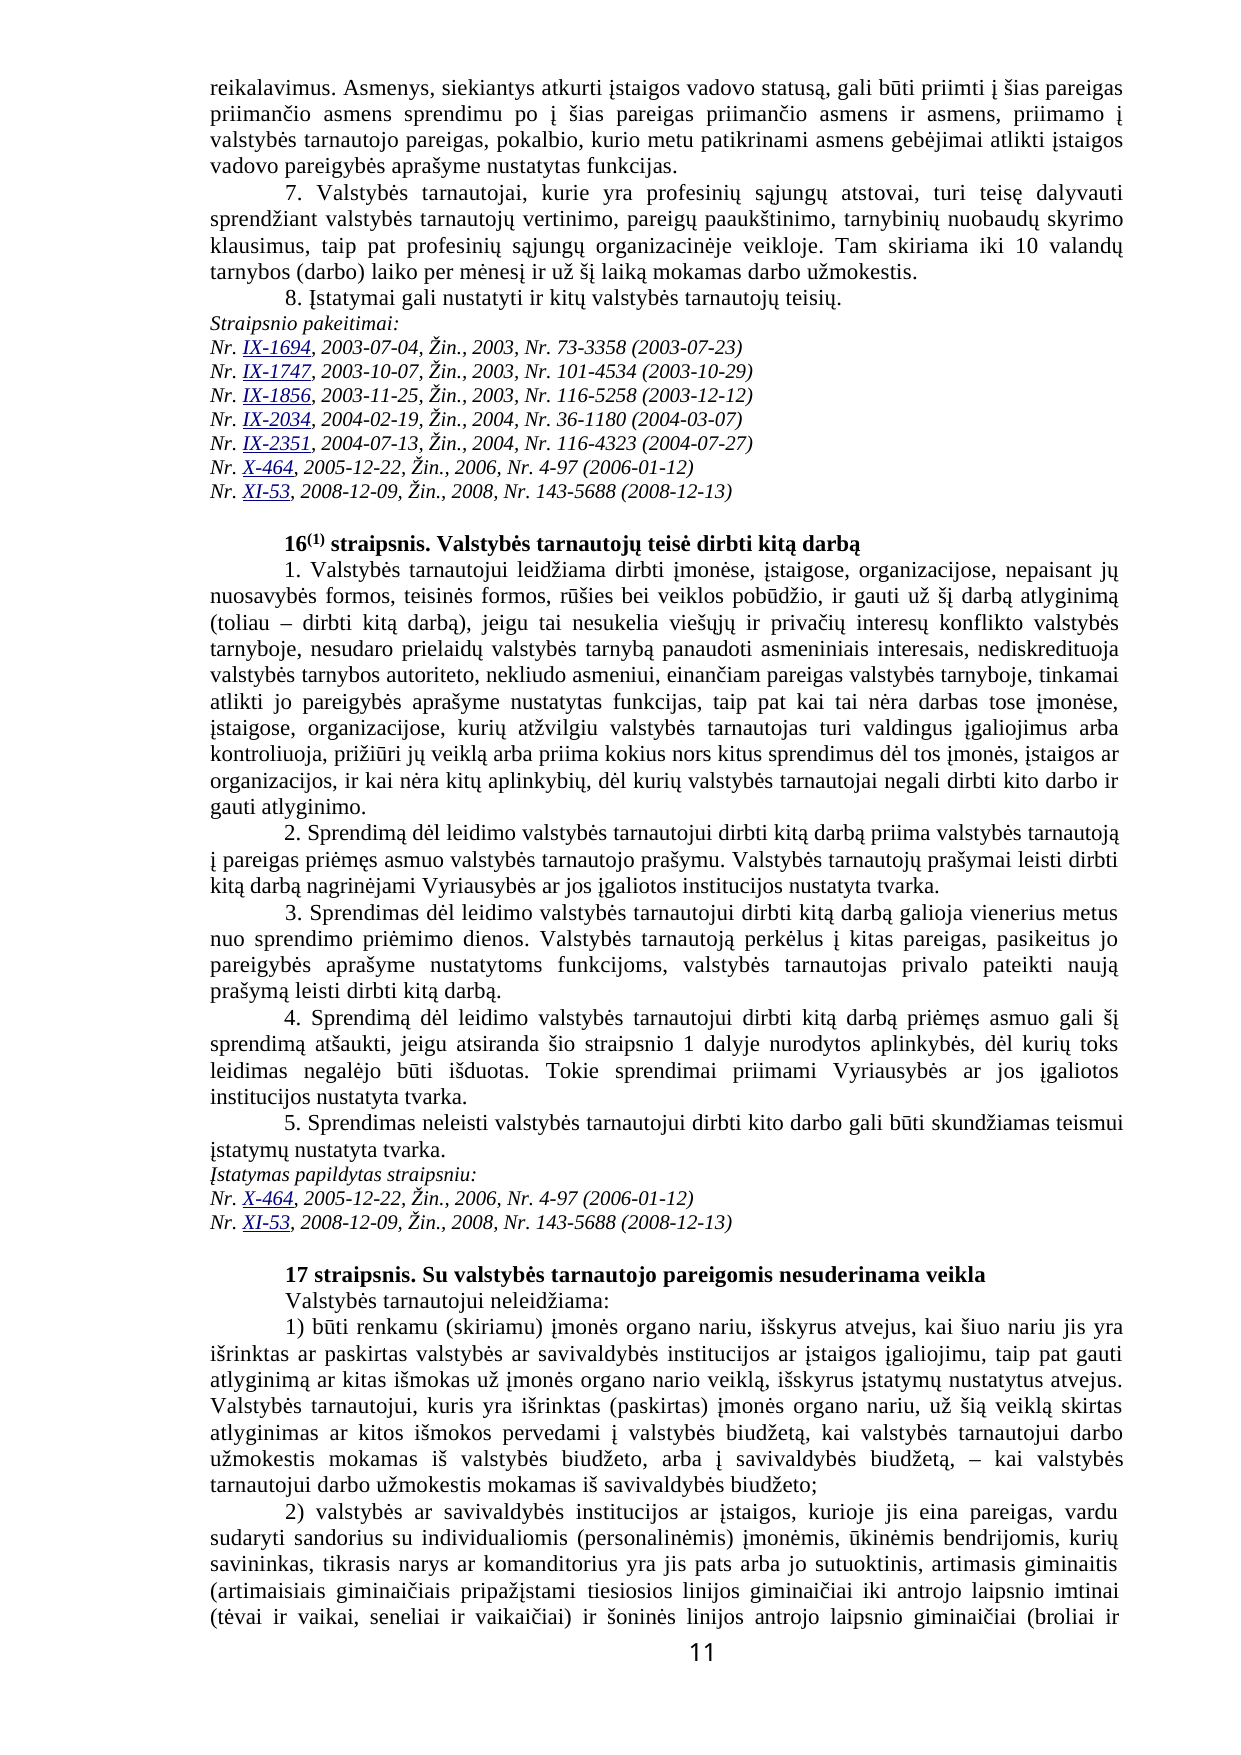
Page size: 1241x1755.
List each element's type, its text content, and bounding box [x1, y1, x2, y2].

text Nr. IX-2351, 2004-07-13, Žin., 2004, Nr. 116-4323 (2004-07-27) [210, 431, 1120, 455]
text 2) valstybės ar savivaldybės institucijos ar įstaigos, kurioje jis eina pareigas, vardu sudaryti sandorius su individualiomis (personalinėmis) įmonėmis, ūkinėmis bendrijomis, kurių savininkas, tikrasis narys ar komanditorius yra jis pats arba jo sutuoktinis, artimasis giminaitis (artimaisiais giminaičiais pripažįstami tiesiosios linijos giminaičiai iki antrojo laipsnio imtinai (tėvai ir vaikai, seneliai ir vaikaičiai) ir šoninės linijos antrojo laipsnio giminaičiai (broliai ir [210, 1498, 1120, 1629]
text Nr. IX-1747, 2003-10-07, Žin., 2003, Nr. 101-4534 (2003-10-29) [210, 359, 1120, 383]
text Nr. IX-1694, 2003-07-04, Žin., 2003, Nr. 73-3358 (2003-07-23) [210, 335, 1120, 359]
text Nr. X-464, 2005-12-22, Žin., 2006, Nr. 4-97 (2006-01-12) [210, 455, 1120, 479]
text 2. Sprendimą dėl leidimo valstybės tarnautojui dirbti kitą darbą priima valstybės tarnautoją į pareigas priėmęs asmuo valstybės tarnautojo prašymu. Valstybės tarnautojų prašymai leisti dirbti kitą darbą nagrinėjami Vyriausybės ar jos įgaliotos institucijos nustatyta tvarka. [210, 819, 1120, 898]
text 16(1) straipsnis. Valstybės tarnautojų teisė dirbti kitą darbą [210, 529, 1120, 556]
text Nr. XI-53, 2008-12-09, Žin., 2008, Nr. 143-5688 (2008-12-13) [210, 1210, 1120, 1234]
text 8. Įstatymai gali nustatyti ir kitų valstybės tarnautojų teisių. [210, 284, 1126, 311]
text Įstatymas papildytas straipsniu: [210, 1162, 1126, 1186]
text Nr. X-464, 2005-12-22, Žin., 2006, Nr. 4-97 (2006-01-12) [210, 1186, 1120, 1210]
text 3. Sprendimas dėl leidimo valstybės tarnautojui dirbti kitą darbą galioja vienerius metus nuo sprendimo priėmimo dienos. Valstybės tarnautoją perkėlus į kitas pareigas, pasikeitus jo pareigybės aprašyme nustatytoms funkcijoms, valstybės tarnautojas privalo pateikti naują prašymą leisti dirbti kitą darbą. [210, 898, 1120, 1004]
text Nr. XI-53, 2008-12-09, Žin., 2008, Nr. 143-5688 (2008-12-13) [210, 479, 1120, 503]
text Valstybės tarnautojui neleidžiama: [210, 1287, 1126, 1313]
text reikalavimus. Asmenys, siekiantys atkurti įstaigos vadovo statusą, gali būti priimti į šias pareigas priimančio asmens sprendimu po į šias pareigas priimančio asmens ir asmens, priimamo į valstybės tarnautojo pareigas, pokalbio, kurio metu patikrinami asmens gebėjimai atlikti įstaigos vadovo pareigybės aprašyme nustatytas funkcijas. [210, 73, 1126, 179]
text 5. Sprendimas neleisti valstybės tarnautojui dirbti kito darbo gali būti skundžiamas teismui įstatymų nustatyta tvarka. [210, 1109, 1126, 1162]
text 1. Valstybės tarnautojui leidžiama dirbti įmonėse, įstaigose, organizacijose, nepaisant jų nuosavybės formos, teisinės formos, rūšies bei veiklos pobūdžio, ir gauti už šį darbą atlyginimą (toliau – dirbti kitą darbą), jeigu tai nesukelia viešųjų ir privačių interesų konflikto valstybės tarnyboje, nesudaro prielaidų valstybės tarnybą panaudoti asmeniniais interesais, nediskredituoja valstybės tarnybos autoriteto, nekliudo asmeniui, einančiam pareigas valstybės tarnyboje, tinkamai atlikti jo pareigybės aprašyme nustatytas funkcijas, taip pat kai tai nėra darbas tose įmonėse, įstaigose, organizacijose, kurių atžvilgiu valstybės tarnautojas turi valdingus įgaliojimus arba kontroliuoja, prižiūri jų veiklą arba priima kokius nors kitus sprendimus dėl tos įmonės, įstaigos ar organizacijos, ir kai nėra kitų aplinkybių, dėl kurių valstybės tarnautojai negali dirbti kito darbo ir gauti atlyginimo. [210, 556, 1120, 819]
text 4. Sprendimą dėl leidimo valstybės tarnautojui dirbti kitą darbą priėmęs asmuo gali šį sprendimą atšaukti, jeigu atsiranda šio straipsnio 1 dalyje nurodytos aplinkybės, dėl kurių toks leidimas negalėjo būti išduotas. Tokie sprendimai priimami Vyriausybės ar jos įgaliotos institucijos nustatyta tvarka. [210, 1004, 1120, 1109]
text ) būti renkamu (skiriamu) įmonės organo nariu, išskyrus atvejus, kai šiuo nariu jis yra išrinktas ar paskirtas valstybės ar savivaldybės institucijos ar įstaigos įgaliojimu, taip pat gauti atlyginimą ar kitas išmokas už įmonės organo nario veiklą, išskyrus įstatymų nustatytus atvejus. Valstybės tarnautojui, kuris yra išrinktas (paskirtas) įmonės organo nariu, už šią veiklą skirtas atlyginimas ar kitos išmokos pervedami į valstybės biudžetą, kai valstybės tarnautojui darbo užmokestis mokamas iš valstybės biudžeto, arba į savivaldybės biudžetą, – kai valstybės tarnautojui darbo užmokestis mokamas iš savivaldybės biudžeto; [210, 1313, 1126, 1498]
text Straipsnio pakeitimai: [210, 311, 1126, 335]
text 7. Valstybės tarnautojai, kurie yra profesinių sąjungų atstovai, turi teisę dalyvauti sprendžiant valstybės tarnautojų vertinimo, pareigų paaukštinimo, tarnybinių nuobaudų skyrimo klausimus, taip pat profesinių sąjungų organizacinėje veikloje. Tam skiriama iki 10 valandų tarnybos (darbo) laiko per mėnesį ir už šį laiką mokamas darbo užmokestis. [210, 179, 1126, 284]
text Nr. IX-1856, 2003-11-25, Žin., 2003, Nr. 116-5258 (2003-12-12) [210, 383, 1120, 407]
text Nr. IX-2034, 2004-02-19, Žin., 2004, Nr. 36-1180 (2004-03-07) [210, 407, 1120, 431]
text 17 straipsnis. Su valstybės tarnautojo pareigomis nesuderinama veikla [210, 1261, 1126, 1287]
